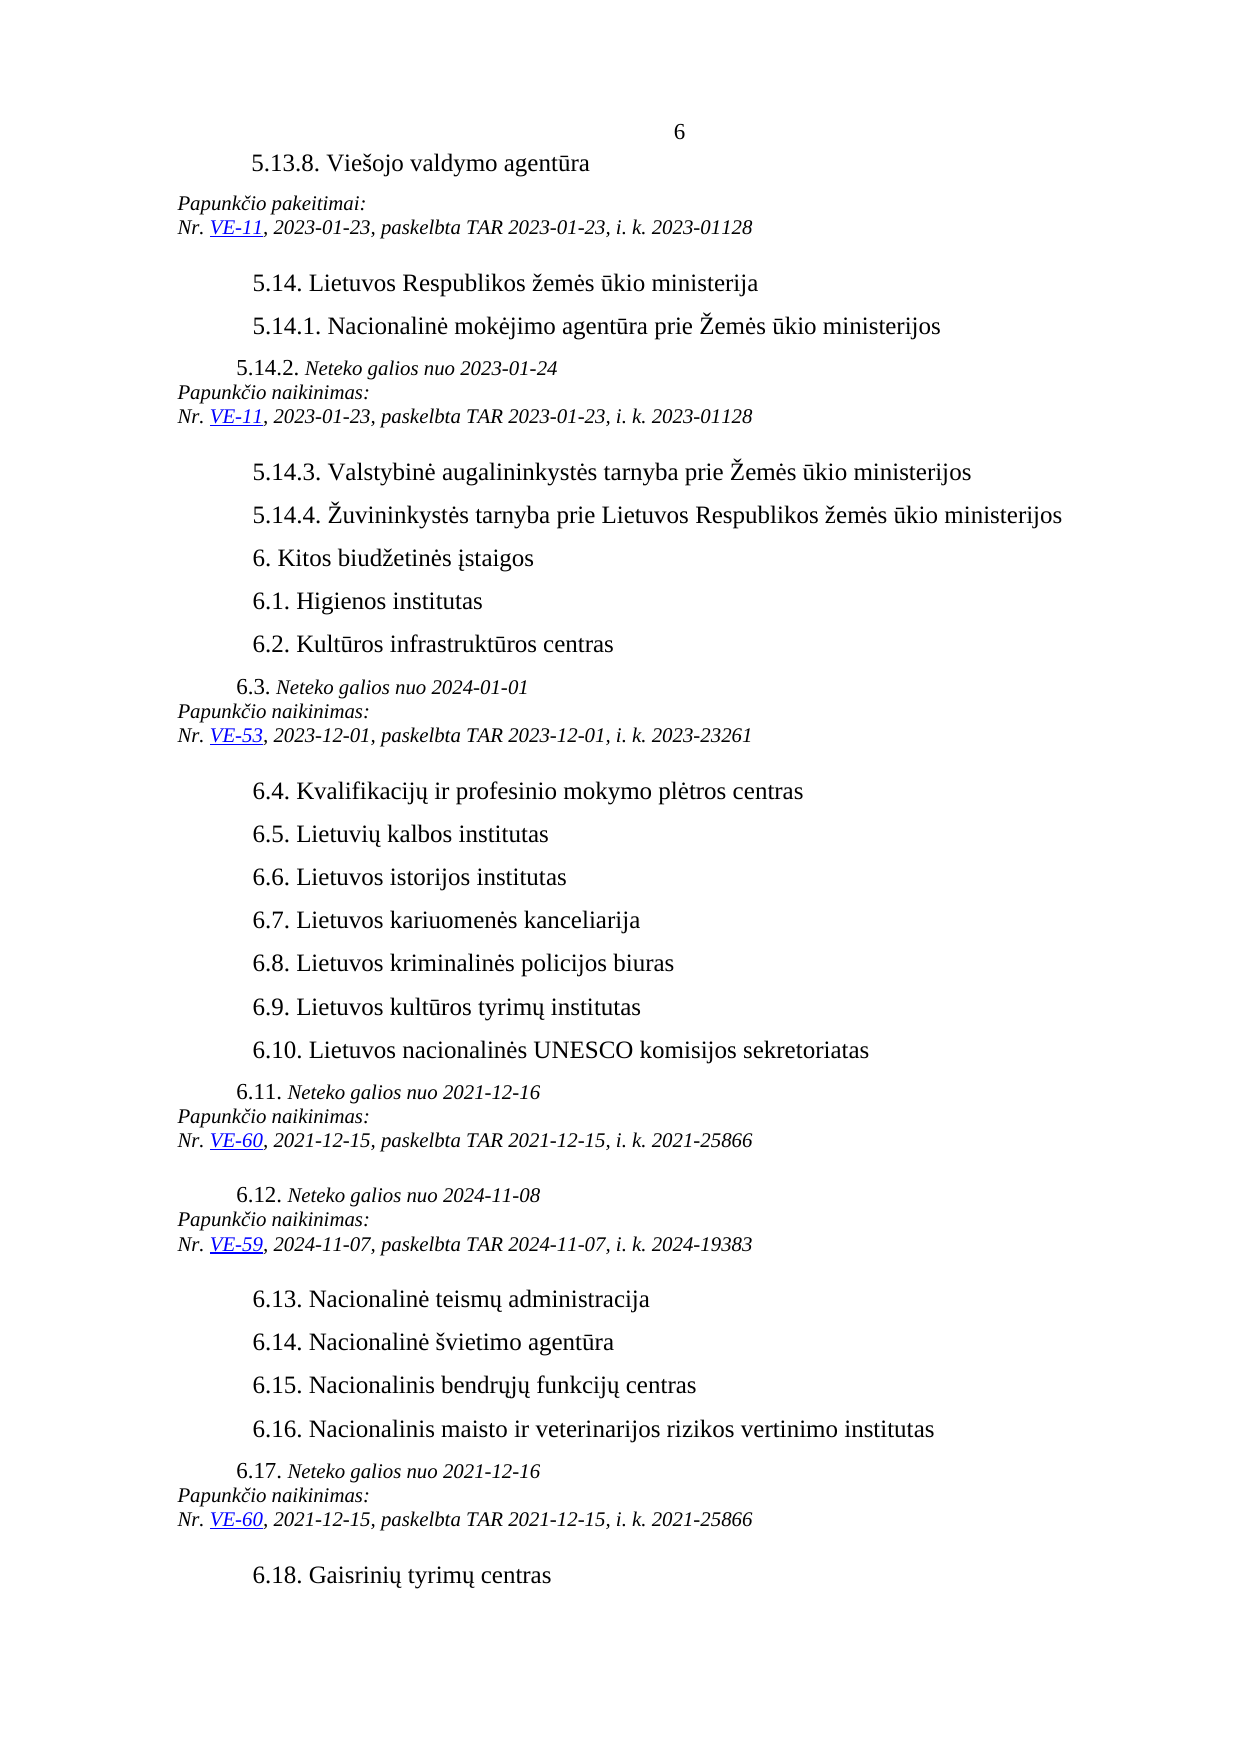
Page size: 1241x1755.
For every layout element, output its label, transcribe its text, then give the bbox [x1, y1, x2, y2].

text 6.17. Neteko galios nuo 2021-12-16 [177, 1457, 1181, 1483]
text Papunkčio naikinimas: [177, 1104, 1181, 1128]
text Papunkčio naikinimas: [177, 1483, 1181, 1507]
text Nr. VE-60, 2021-12-15, paskelbta TAR 2021-12-15, i. k. 2021-25866 [177, 1507, 1181, 1531]
text Papunkčio naikinimas: [177, 1207, 1181, 1231]
text 6.8. Lietuvos kriminalinės policijos biuras [177, 948, 1181, 977]
text 6.18. Gaisrinių tyrimų centras [177, 1560, 1181, 1589]
text 6.10. Lietuvos nacionalinės UNESCO komisijos sekretoriatas [177, 1035, 1181, 1063]
text 5.14.2. Neteko galios nuo 2023-01-24 [177, 354, 1181, 380]
text Nr. VE-59, 2024-11-07, paskelbta TAR 2024-11-07, i. k. 2024-19383 [177, 1231, 1181, 1256]
text 6.3. Neteko galios nuo 2024-01-01 [177, 673, 1181, 699]
text Nr. VE-11, 2023-01-23, paskelbta TAR 2023-01-23, i. k. 2023-01128 [177, 215, 1181, 239]
text 5.14.4. Žuvininkystės tarnyba prie Lietuvos Respublikos žemės ūkio ministerijos [177, 500, 1181, 529]
text Nr. VE-60, 2021-12-15, paskelbta TAR 2021-12-15, i. k. 2021-25866 [177, 1128, 1181, 1152]
text 6.4. Kvalifikacijų ir profesinio mokymo plėtros centras [177, 776, 1181, 805]
text Papunkčio pakeitimai: [177, 191, 1181, 215]
text 6.16. Nacionalinis maisto ir veterinarijos rizikos vertinimo institutas [177, 1414, 1181, 1442]
text 6.7. Lietuvos kariuomenės kanceliarija [177, 905, 1181, 934]
text 5.14. Lietuvos Respublikos žemės ūkio ministerija [177, 268, 1181, 296]
text 6.2. Kultūros infrastruktūros centras [177, 629, 1181, 658]
text 6.5. Lietuvių kalbos institutas [177, 819, 1181, 848]
text 6.1. Higienos institutas [177, 586, 1181, 615]
text 6.15. Nacionalinis bendrųjų funkcijų centras [177, 1371, 1181, 1399]
text 6.13. Nacionalinė teismų administracija [177, 1284, 1181, 1313]
text 5.13.8. Viešojo valdymo agentūra [251, 148, 1181, 176]
text 6.12. Neteko galios nuo 2024-11-08 [177, 1181, 1181, 1207]
text Papunkčio naikinimas: [177, 380, 1181, 404]
text 6.11. Neteko galios nuo 2021-12-16 [177, 1078, 1181, 1104]
text Nr. VE-11, 2023-01-23, paskelbta TAR 2023-01-23, i. k. 2023-01128 [177, 404, 1181, 428]
text 5.14.1. Nacionalinė mokėjimo agentūra prie Žemės ūkio ministerijos [177, 311, 1181, 339]
text 6.14. Nacionalinė švietimo agentūra [177, 1327, 1181, 1356]
text Nr. VE-53, 2023-12-01, paskelbta TAR 2023-12-01, i. k. 2023-23261 [177, 723, 1181, 747]
text 6.9. Lietuvos kultūros tyrimų institutas [177, 992, 1181, 1020]
text Papunkčio naikinimas: [177, 699, 1181, 723]
text 5.14.3. Valstybinė augalininkystės tarnyba prie Žemės ūkio ministerijos [177, 457, 1181, 486]
text 6.6. Lietuvos istorijos institutas [177, 862, 1181, 891]
text 6. Kitos biudžetinės įstaigos [177, 543, 1181, 572]
